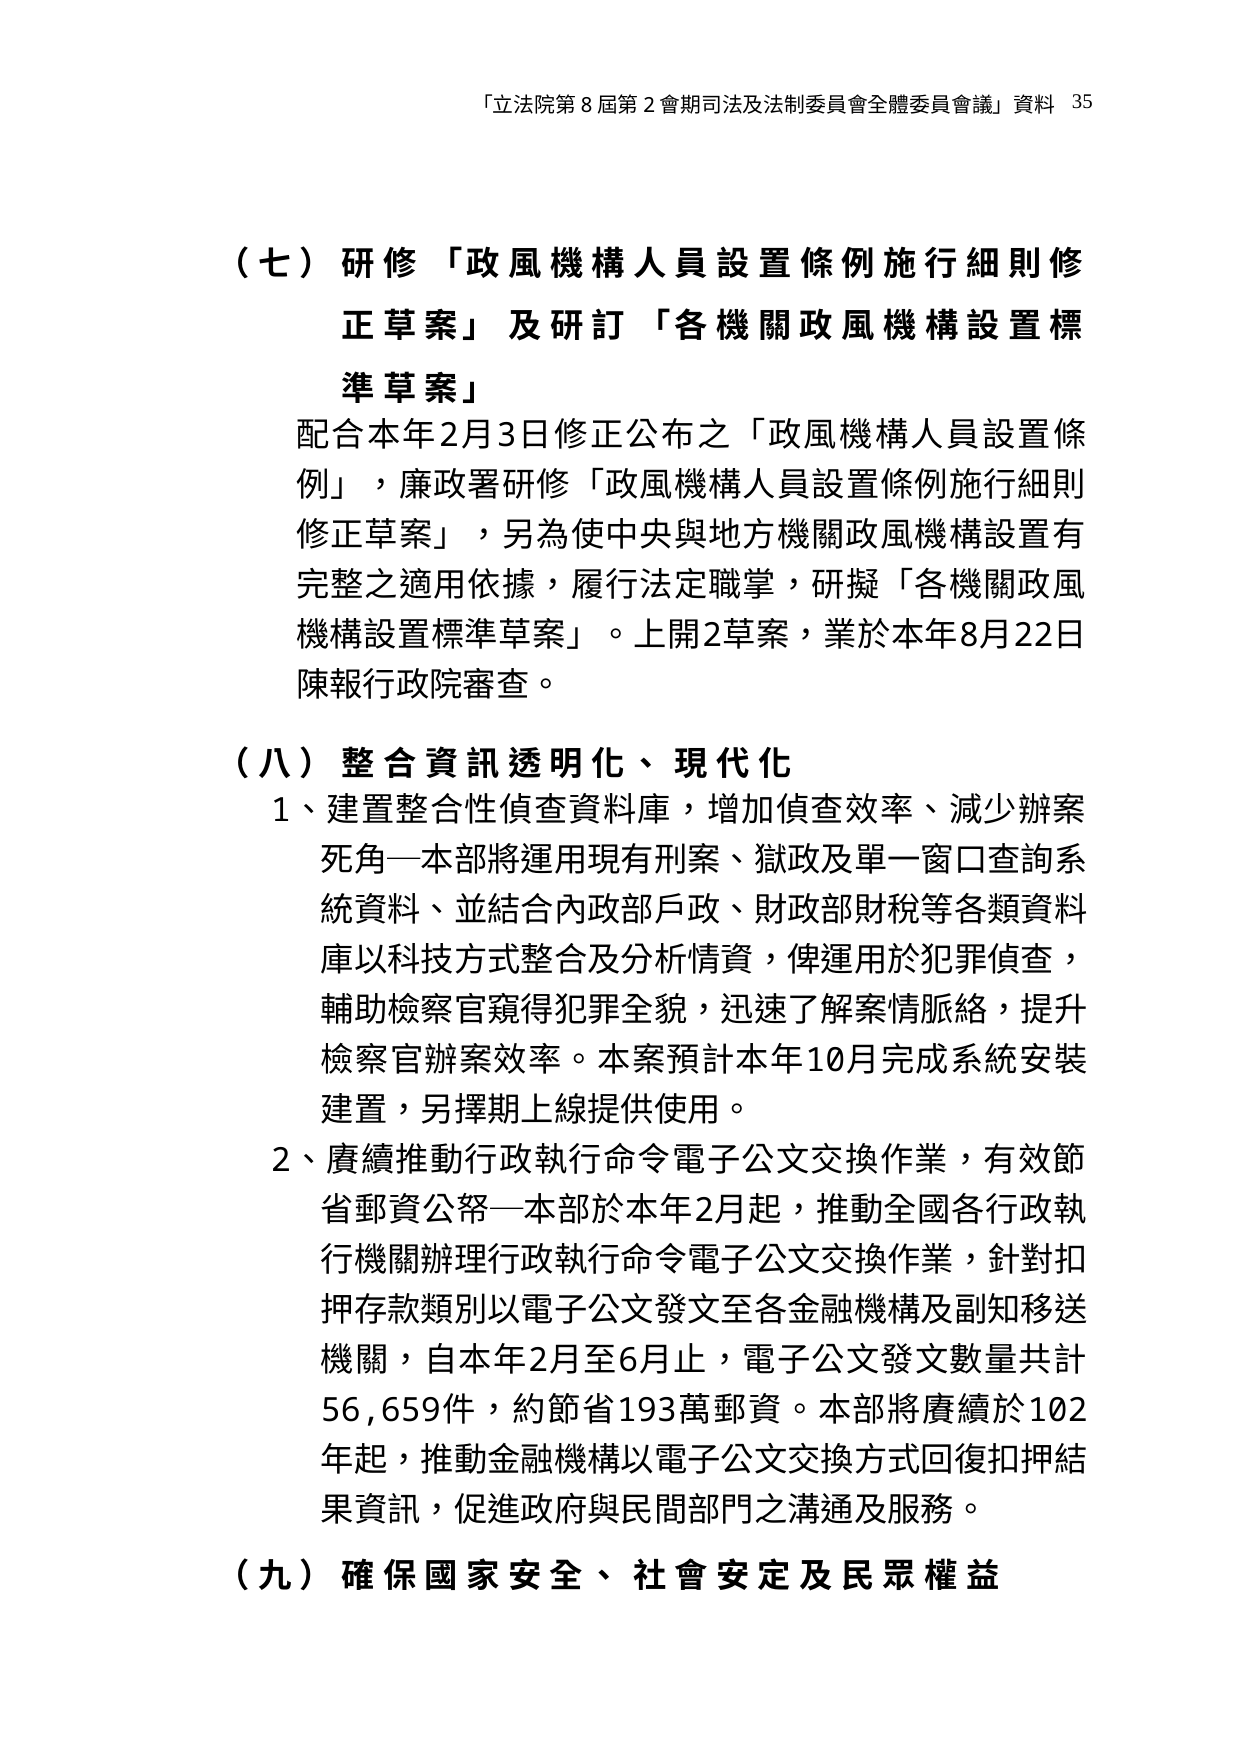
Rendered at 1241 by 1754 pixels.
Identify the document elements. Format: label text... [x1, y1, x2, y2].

text （七）研修「政風機構人員設置條例施行細則修正草案」及研訂「各機關政風機構設置標準草案」 [196, 219, 1087, 406]
text 2、賡續推動行政執行命令電子公文交換作業，有效節省郵資公帑─本部於本年2月起，推動全國各行政執行機關辦理行政執行命令電子公文交換作業，針對扣押存款類別以電子公文發文至各金融機構及副知移送機關，自本年2月至6月止，電子公文發文數量共計56,659件，約節省193萬郵資。本部將賡續於102年起，推動金融機構以電子公文交換方式回復扣押結果資訊，促進政府與民間部門之溝通及服務。 [271, 1131, 1087, 1531]
text （九）確保國家安全、社會安定及民眾權益 [196, 1531, 1087, 1594]
text 1、建置整合性偵查資料庫，增加偵查效率、減少辦案死角─本部將運用現有刑案、獄政及單一窗口查詢系統資料、並結合內政部戶政、財政部財稅等各類資料庫以科技方式整合及分析情資，俾運用於犯罪偵查，輔助檢察官窺得犯罪全貌，迅速了解案情脈絡，提升檢察官辦案效率。本案預計本年10月完成系統安裝建置，另擇期上線提供使用。 [271, 781, 1087, 1131]
text 配合本年2月3日修正公布之「政風機構人員設置條例」，廉政署研修「政風機構人員設置條例施行細則修正草案」，另為使中央與地方機關政風機構設置有完整之適用依據，履行法定職掌，研擬「各機關政風機構設置標準草案」。上開2草案，業於本年8月22日陳報行政院審查。 [296, 406, 1087, 706]
text （八）整合資訊透明化、現代化 [196, 719, 1087, 781]
